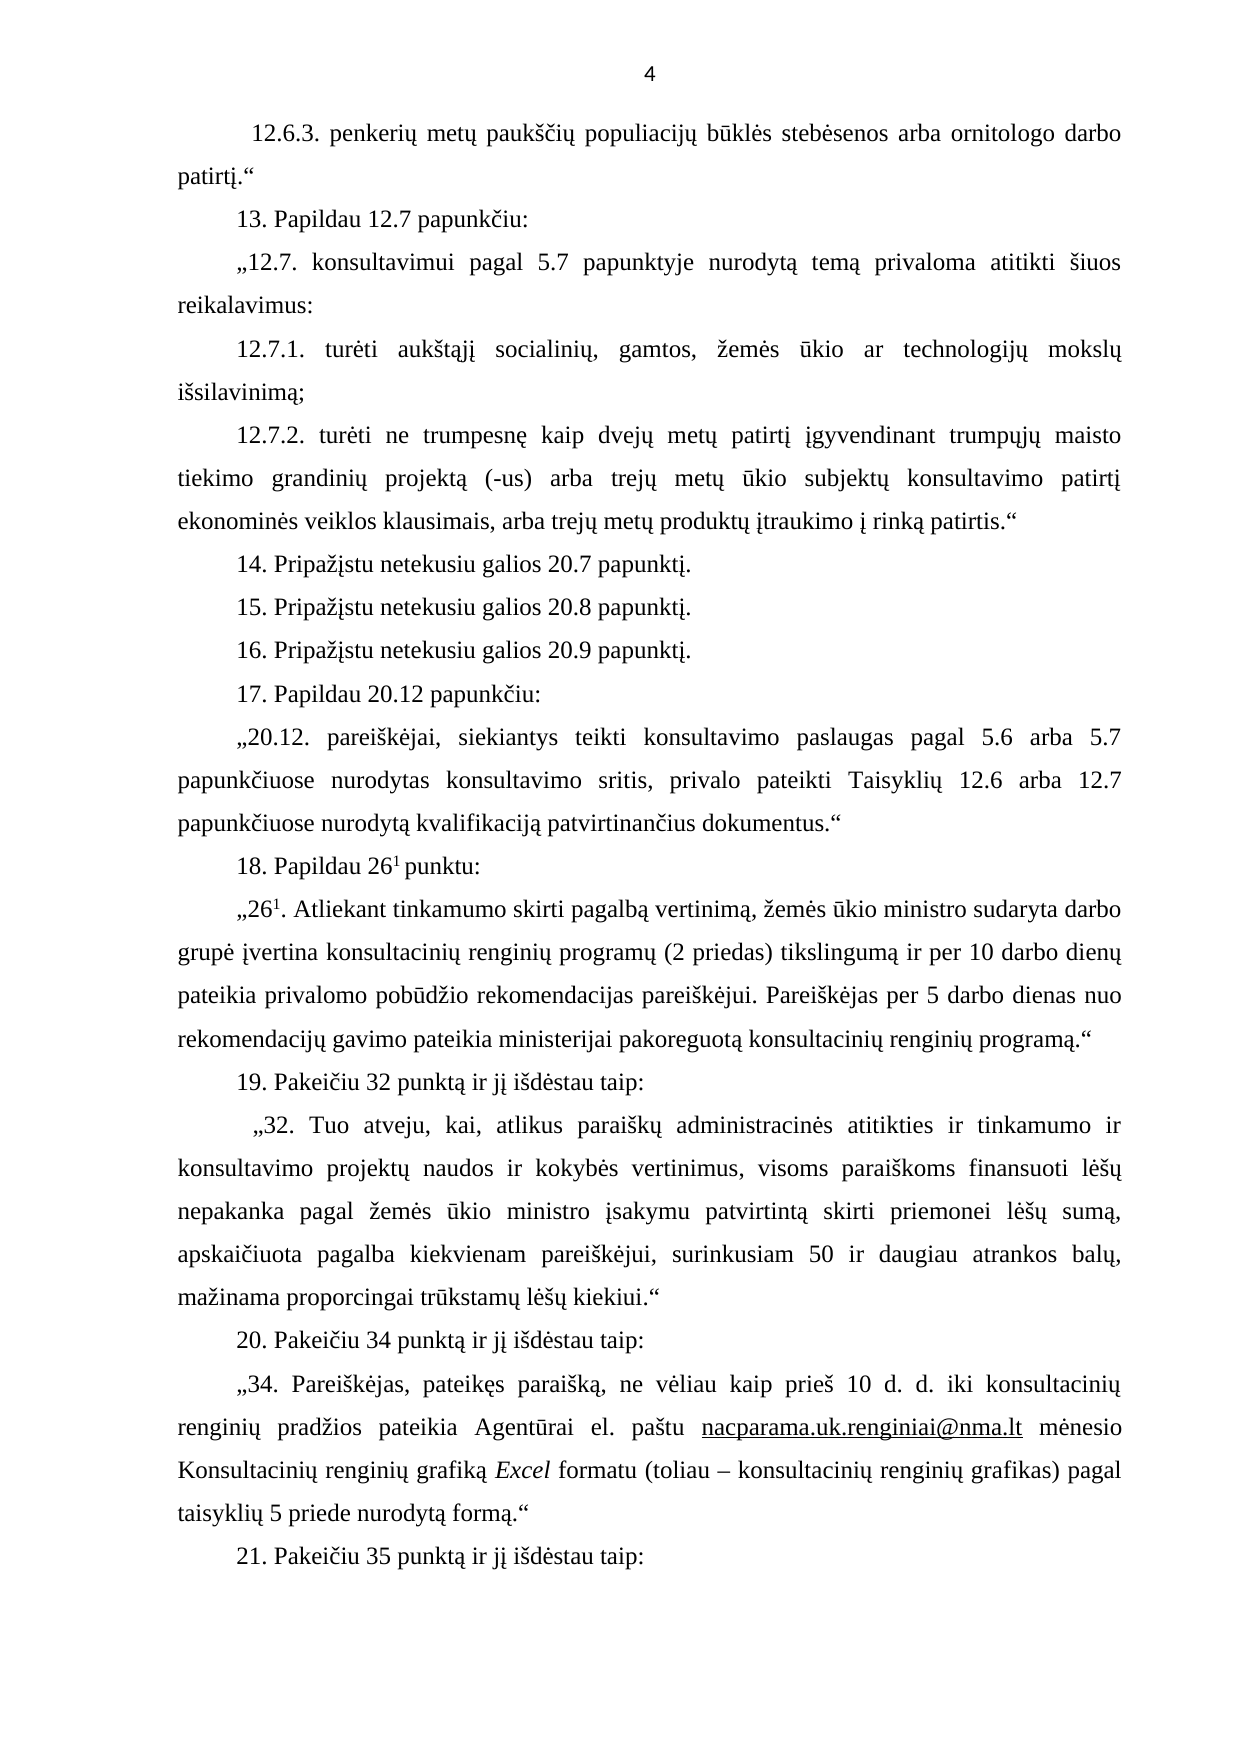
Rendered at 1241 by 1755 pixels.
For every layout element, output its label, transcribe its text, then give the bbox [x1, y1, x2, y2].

text 19. Pakeičiu 32 punktą ir jį išdėstau taip: [177, 1067, 1122, 1096]
text 16. Pripažįstu netekusiu galios 20.9 papunktį. [177, 636, 1122, 664]
text 12.7.2. turėti ne trumpesnę kaip dvejų metų patirtį įgyvendinant trumpųjų maisto tiekimo grandinių projektą (-us) arba trejų metų ūkio subjektų konsultavimo patirtį ekonominės veiklos klausimais, arba trejų metų produktų įtraukimo į rinką patirtis.“ [177, 420, 1122, 535]
text „12.7. konsultavimui pagal 5.7 papunktyje nurodytą temą privaloma atitikti šiuos reikalavimus: [177, 247, 1122, 319]
text „32. Tuo atveju, kai, atlikus paraiškų administracinės atitikties ir tinkamumo ir konsultavimo projektų naudos ir kokybės vertinimus, visoms paraiškoms finansuoti lėšų nepakanka pagal žemės ūkio ministro įsakymu patvirtintą skirti priemonei lėšų sumą, apskaičiuota pagalba kiekvienam pareiškėjui, surinkusiam 50 ir daugiau atrankos balų, mažinama proporcingai trūkstamų lėšų kiekiui.“ [177, 1110, 1122, 1311]
text 15. Pripažįstu netekusiu galios 20.8 papunktį. [177, 592, 1122, 621]
text 12.6.3. penkerių metų paukščių populiacijų būklės stebėsenos arba ornitologo darbo patirtį.“ [177, 118, 1122, 190]
text 20. Pakeičiu 34 punktą ir jį išdėstau taip: [177, 1326, 1122, 1354]
text 17. Papildau 20.12 papunkčiu: [177, 679, 1122, 707]
text 13. Papildau 12.7 papunkčiu: [177, 204, 1122, 233]
text „261. Atliekant tinkamumo skirti pagalbą vertinimą, žemės ūkio ministro sudaryta darbo grupė įvertina konsultacinių renginių programų (2 priedas) tikslingumą ir per 10 darbo dienų pateikia privalomo pobūdžio rekomendacijas pareiškėjui. Pareiškėjas per 5 darbo dienas nuo rekomendacijų gavimo pateikia ministerijai pakoreguotą konsultacinių renginių programą.“ [177, 894, 1122, 1052]
text 21. Pakeičiu 35 punktą ir jį išdėstau taip: [177, 1541, 1122, 1570]
text 14. Pripažįstu netekusiu galios 20.7 papunktį. [177, 549, 1122, 578]
text „34. Pareiškėjas, pateikęs paraišką, ne vėliau kaip prieš 10 d. d. iki konsultacinių renginių pradžios pateikia Agentūrai el. paštu nacparama.uk.renginiai@nma.lt mėnesio Konsultacinių renginių grafiką Excel formatu (toliau – konsultacinių renginių grafikas) pagal taisyklių 5 priede nurodytą formą.“ [177, 1369, 1122, 1527]
text 18. Papildau 261 punktu: [177, 851, 1122, 880]
text 12.7.1. turėti aukštąjį socialinių, gamtos, žemės ūkio ar technologijų mokslų išsilavinimą; [177, 334, 1122, 406]
text „20.12. pareiškėjai, siekiantys teikti konsultavimo paslaugas pagal 5.6 arba 5.7 papunkčiuose nurodytas konsultavimo sritis, privalo pateikti Taisyklių 12.6 arba 12.7 papunkčiuose nurodytą kvalifikaciją patvirtinančius dokumentus.“ [177, 722, 1122, 837]
